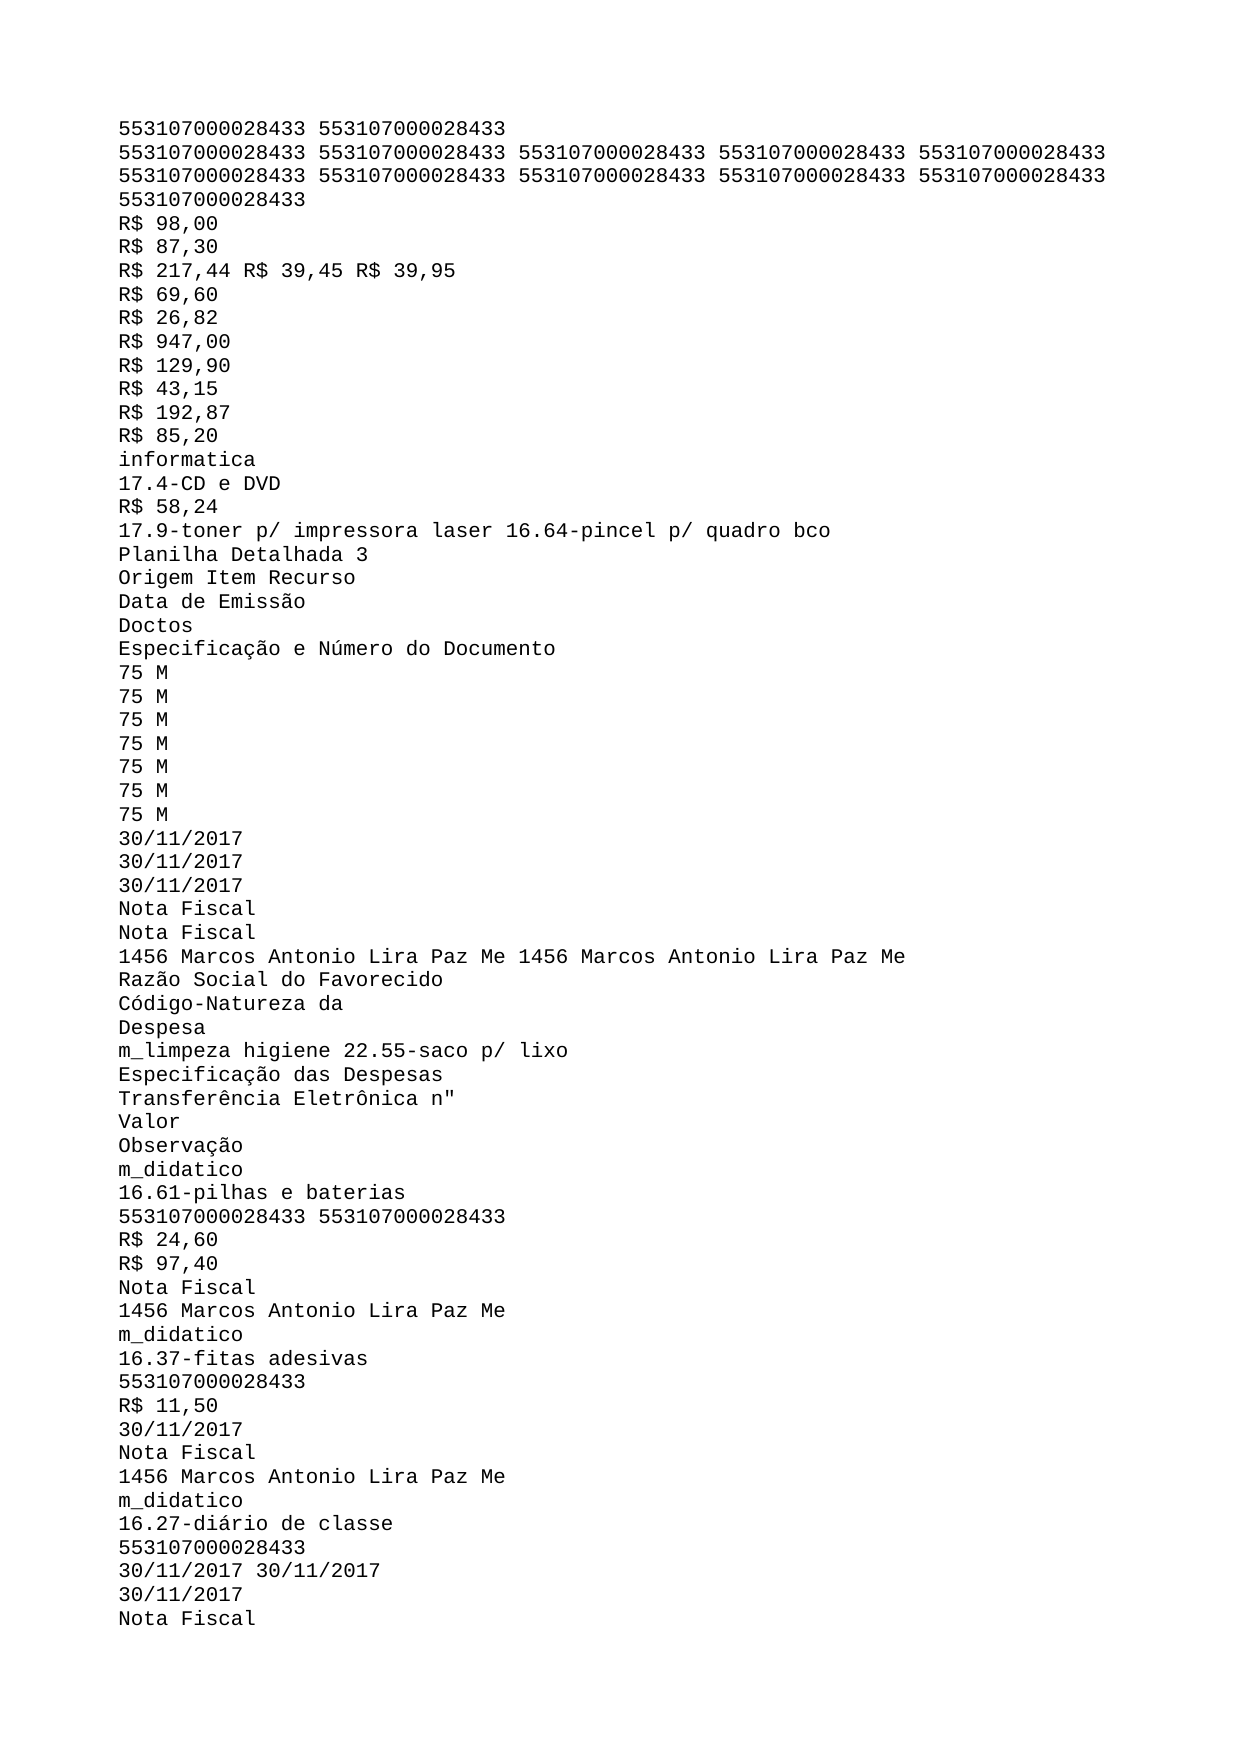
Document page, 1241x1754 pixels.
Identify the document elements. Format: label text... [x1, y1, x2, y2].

text Código-Natureza da [118, 993, 1122, 1017]
text 30/11/2017 [118, 1584, 1122, 1608]
text R$ 87,30 [118, 236, 1122, 260]
text 30/11/2017 [118, 827, 1122, 851]
text 30/11/2017 [118, 875, 1122, 898]
text R$ 85,20 [118, 426, 1122, 449]
text Data de Emissão [118, 591, 1122, 615]
text Doctos [118, 615, 1122, 638]
text 30/11/2017 30/11/2017 [118, 1561, 1122, 1584]
text 75 M [118, 780, 1122, 804]
text Planilha Detalhada 3 [118, 544, 1122, 567]
text R$ 98,00 [118, 213, 1122, 236]
text R$ 129,90 [118, 354, 1122, 378]
text R$ 217,44 R$ 39,45 R$ 39,95 [118, 260, 1122, 284]
text Especificação das Despesas [118, 1064, 1122, 1088]
text R$ 26,82 [118, 307, 1122, 331]
text 553107000028433 553107000028433 [118, 118, 1122, 142]
text Observação [118, 1135, 1122, 1158]
text m_didatico [118, 1324, 1122, 1348]
text 1456 Marcos Antonio Lira Paz Me [118, 1466, 1122, 1489]
text Nota Fiscal [118, 1608, 1122, 1631]
text Nota Fiscal [118, 1277, 1122, 1300]
text 75 M [118, 662, 1122, 686]
text 16.61-pilhas e baterias [118, 1182, 1122, 1206]
text 553107000028433 [118, 1371, 1122, 1395]
text 553107000028433 553107000028433 [118, 1206, 1122, 1229]
text Nota Fiscal [118, 898, 1122, 922]
text 75 M [118, 757, 1122, 780]
text R$ 43,15 [118, 378, 1122, 402]
text 75 M [118, 733, 1122, 757]
text 17.9-toner p/ impressora laser 16.64-pincel p/ quadro bco [118, 520, 1122, 544]
text 553107000028433 [118, 1537, 1122, 1561]
text R$ 97,40 [118, 1253, 1122, 1277]
text 30/11/2017 [118, 1419, 1122, 1442]
text Despesa [118, 1017, 1122, 1040]
text Nota Fiscal [118, 922, 1122, 946]
text 1456 Marcos Antonio Lira Paz Me [118, 1300, 1122, 1324]
text 17.4-CD e DVD [118, 473, 1122, 496]
text Valor [118, 1111, 1122, 1135]
text R$ 11,50 [118, 1395, 1122, 1419]
text 30/11/2017 [118, 851, 1122, 875]
text Transferência Eletrônica n" [118, 1088, 1122, 1111]
text R$ 192,87 [118, 402, 1122, 426]
text R$ 24,60 [118, 1229, 1122, 1253]
text Razão Social do Favorecido [118, 969, 1122, 993]
text 1456 Marcos Antonio Lira Paz Me 1456 Marcos Antonio Lira Paz Me [118, 946, 1122, 969]
text 75 M [118, 686, 1122, 709]
text 75 M [118, 709, 1122, 733]
text m_limpeza higiene 22.55-saco p/ lixo [118, 1040, 1122, 1064]
text m_didatico [118, 1158, 1122, 1182]
text 75 M [118, 804, 1122, 827]
text 553107000028433 553107000028433 553107000028433 553107000028433 553107000028433 553107000028433 553107000028433 553107000028433 553107000028433 553107000028433 553107000028433 [118, 142, 1122, 213]
text Origem Item Recurso [118, 567, 1122, 591]
text R$ 69,60 [118, 284, 1122, 307]
text 16.37-fitas adesivas [118, 1348, 1122, 1371]
text 16.27-diário de classe [118, 1513, 1122, 1537]
text m_didatico [118, 1489, 1122, 1513]
text R$ 947,00 [118, 331, 1122, 354]
text informatica [118, 449, 1122, 473]
text Nota Fiscal [118, 1442, 1122, 1466]
text R$ 58,24 [118, 496, 1122, 520]
text Especificação e Número do Documento [118, 638, 1122, 662]
